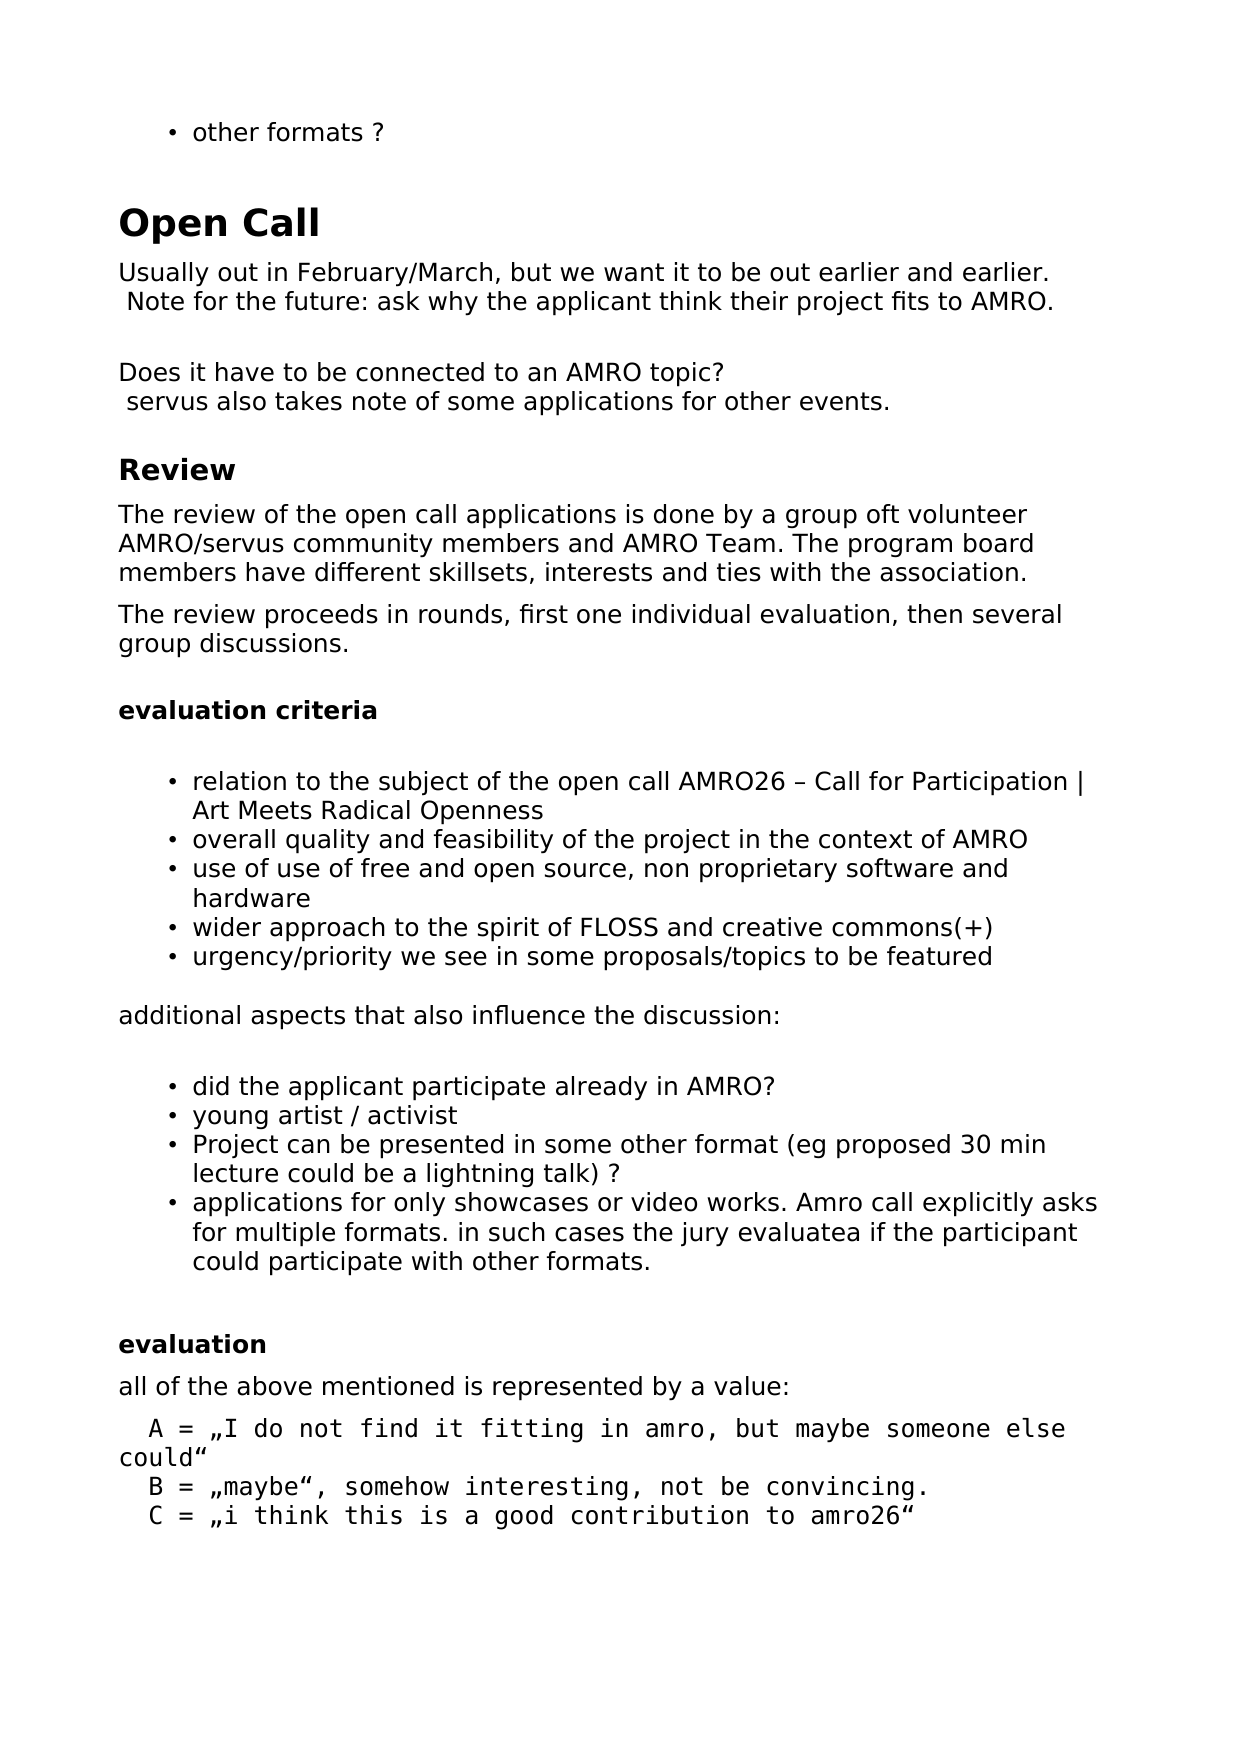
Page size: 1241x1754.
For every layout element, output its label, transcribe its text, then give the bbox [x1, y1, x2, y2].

text The review proceeds in rounds, first one individual evaluation, then several group discussions. [118, 600, 1122, 658]
subtitle Review [118, 454, 1122, 488]
list wider approach to the spirit of FLOSS and creative commons(+) [177, 913, 1122, 942]
subtitle evaluation [118, 1331, 1122, 1360]
text all of the above mentioned is represented by a value: [118, 1372, 1122, 1401]
subtitle Open Call [118, 202, 1122, 245]
list Project can be presented in some other format (eg proposed 30 min lecture could be a lightning talk) ? [177, 1130, 1122, 1189]
list did the applicant participate already in AMRO? [177, 1072, 1122, 1101]
list overall quality and feasibility of the project in the context of AMRO [177, 826, 1122, 855]
text A = „I do not find it fitting in amro, but maybe someone else could“ B = „maybe“, somehow interesting, not be convincing. C = „i think this is a good contribution to amro26“ [118, 1414, 1122, 1531]
text additional aspects that also influence the discussion: [118, 1001, 1122, 1030]
list other formats ? [177, 118, 1122, 147]
text Usually out in February/March, but we want it to be out earlier and earlier. Note for the future: ask why the applicant think their project fits to AMRO. [118, 258, 1122, 345]
text Does it have to be connected to an AMRO topic? servus also takes note of some applications for other events. [118, 358, 1122, 416]
list relation to the subject of the open call AMRO26 – Call for Participation | Art Meets Radical Openness [177, 767, 1122, 826]
text The review of the open call applications is done by a group oft volunteer AMRO/servus community members and AMRO Team. The program board members have different skillsets, interests and ties with the association. [118, 500, 1122, 588]
subtitle evaluation criteria [118, 696, 1122, 725]
list applications for only showcases or video works. Amro call explicitly asks for multiple formats. in such cases the jury evaluatea if the participant could participate with other formats. [177, 1189, 1122, 1276]
list young artist / activist [177, 1101, 1122, 1130]
list urgency/priority we see in some proposals/topics to be featured [177, 942, 1122, 971]
list use of use of free and open source, non proprietary software and hardware [177, 855, 1122, 913]
